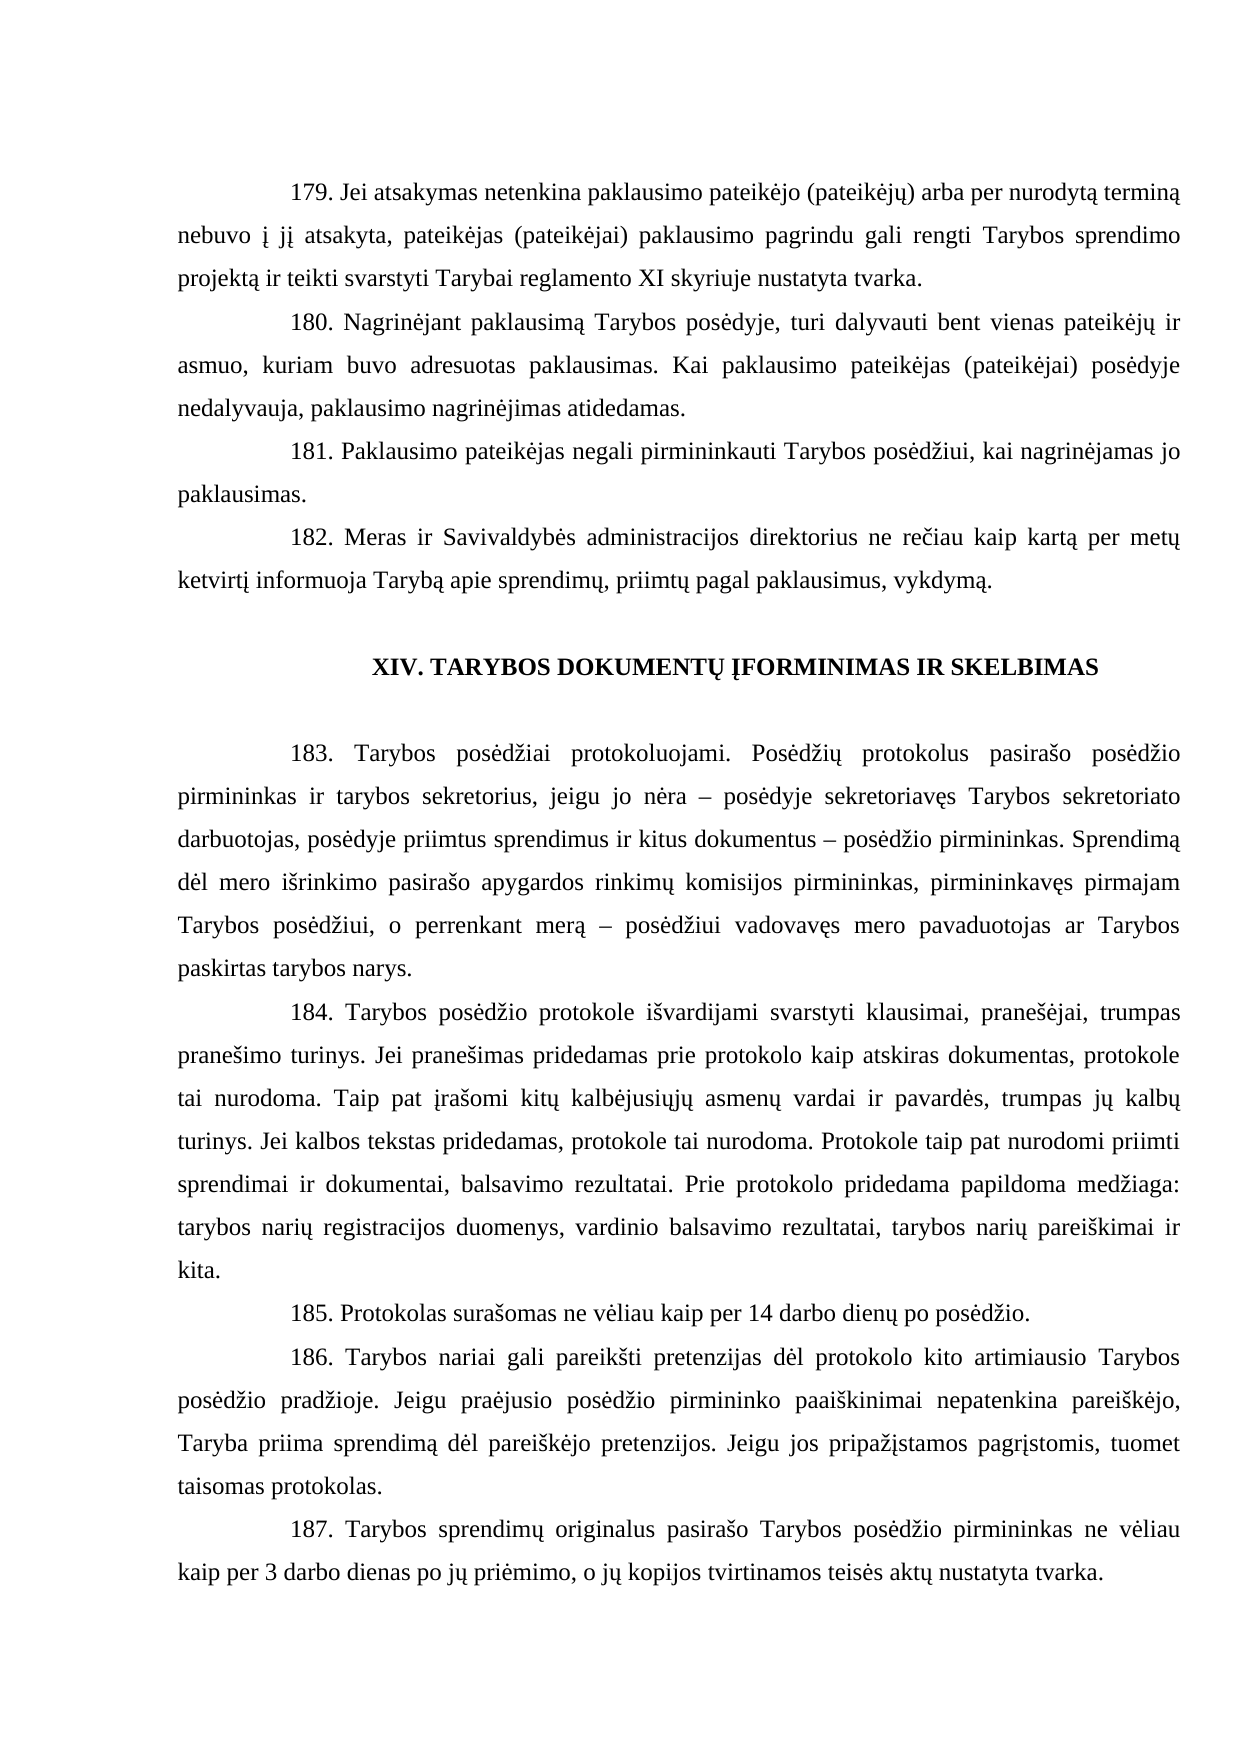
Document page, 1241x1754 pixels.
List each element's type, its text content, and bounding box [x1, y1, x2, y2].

text 184. Tarybos posėdžio protokole išvardijami svarstyti klausimai, pranešėjai, trumpas pranešimo turinys. Jei pranešimas pridedamas prie protokolo kaip atskiras dokumentas, protokole tai nurodoma. Taip pat įrašomi kitų kalbėjusiųjų asmenų vardai ir pavardės, trumpas jų kalbų turinys. Jei kalbos tekstas pridedamas, protokole tai nurodoma. Protokole taip pat nurodomi priimti sprendimai ir dokumentai, balsavimo rezultatai. Prie protokolo pridedama papildoma medžiaga: tarybos narių registracijos duomenys, vardinio balsavimo rezultatai, tarybos narių pareiškimai ir kita. [177, 997, 1181, 1284]
text 186. Tarybos nariai gali pareikšti pretenzijas dėl protokolo kito artimiausio Tarybos posėdžio pradžioje. Jeigu praėjusio posėdžio pirmininko paaiškinimai nepatenkina pareiškėjo, Taryba priima sprendimą dėl pareiškėjo pretenzijos. Jeigu jos pripažįstamos pagrįstomis, tuomet taisomas protokolas. [177, 1342, 1181, 1500]
text 182. Meras ir Savivaldybės administracijos direktorius ne rečiau kaip kartą per metų ketvirtį informuoja Tarybą apie sprendimų, priimtų pagal paklausimus, vykdymą. [177, 522, 1181, 594]
text 183. Tarybos posėdžiai protokoluojami. Posėdžių protokolus pasirašo posėdžio pirmininkas ir tarybos sekretorius, jeigu jo nėra – posėdyje sekretoriavęs Tarybos sekretoriato darbuotojas, posėdyje priimtus sprendimus ir kitus dokumentus – posėdžio pirmininkas. Sprendimą dėl mero išrinkimo pasirašo apygardos rinkimų komisijos pirmininkas, pirmininkavęs pirmajam Tarybos posėdžiui, o perrenkant merą – posėdžiui vadovavęs mero pavaduotojas ar Tarybos paskirtas tarybos narys. [177, 738, 1181, 982]
text 181. Paklausimo pateikėjas negali pirmininkauti Tarybos posėdžiui, kai nagrinėjamas jo paklausimas. [177, 436, 1181, 508]
text 187. Tarybos sprendimų originalus pasirašo Tarybos posėdžio pirmininkas ne vėliau kaip per 3 darbo dienas po jų priėmimo, o jų kopijos tvirtinamos teisės aktų nustatyta tvarka. [177, 1514, 1181, 1586]
text 180. Nagrinėjant paklausimą Tarybos posėdyje, turi dalyvauti bent vienas pateikėjų ir asmuo, kuriam buvo adresuotas paklausimas. Kai paklausimo pateikėjas (pateikėjai) posėdyje nedalyvauja, paklausimo nagrinėjimas atidedamas. [177, 307, 1181, 422]
text 179. Jei atsakymas netenkina paklausimo pateikėjo (pateikėjų) arba per nurodytą terminą nebuvo į jį atsakyta, pateikėjas (pateikėjai) paklausimo pagrindu gali rengti Tarybos sprendimo projektą ir teikti svarstyti Tarybai reglamento XI skyriuje nustatyta tvarka. [177, 177, 1181, 292]
text XIV. TARYBOS DOKUMENTŲ ĮFORMINIMAS IR SKELBIMAS [177, 652, 1181, 680]
text 185. Protokolas surašomas ne vėliau kaip per 14 darbo dienų po posėdžio. [177, 1298, 1181, 1327]
